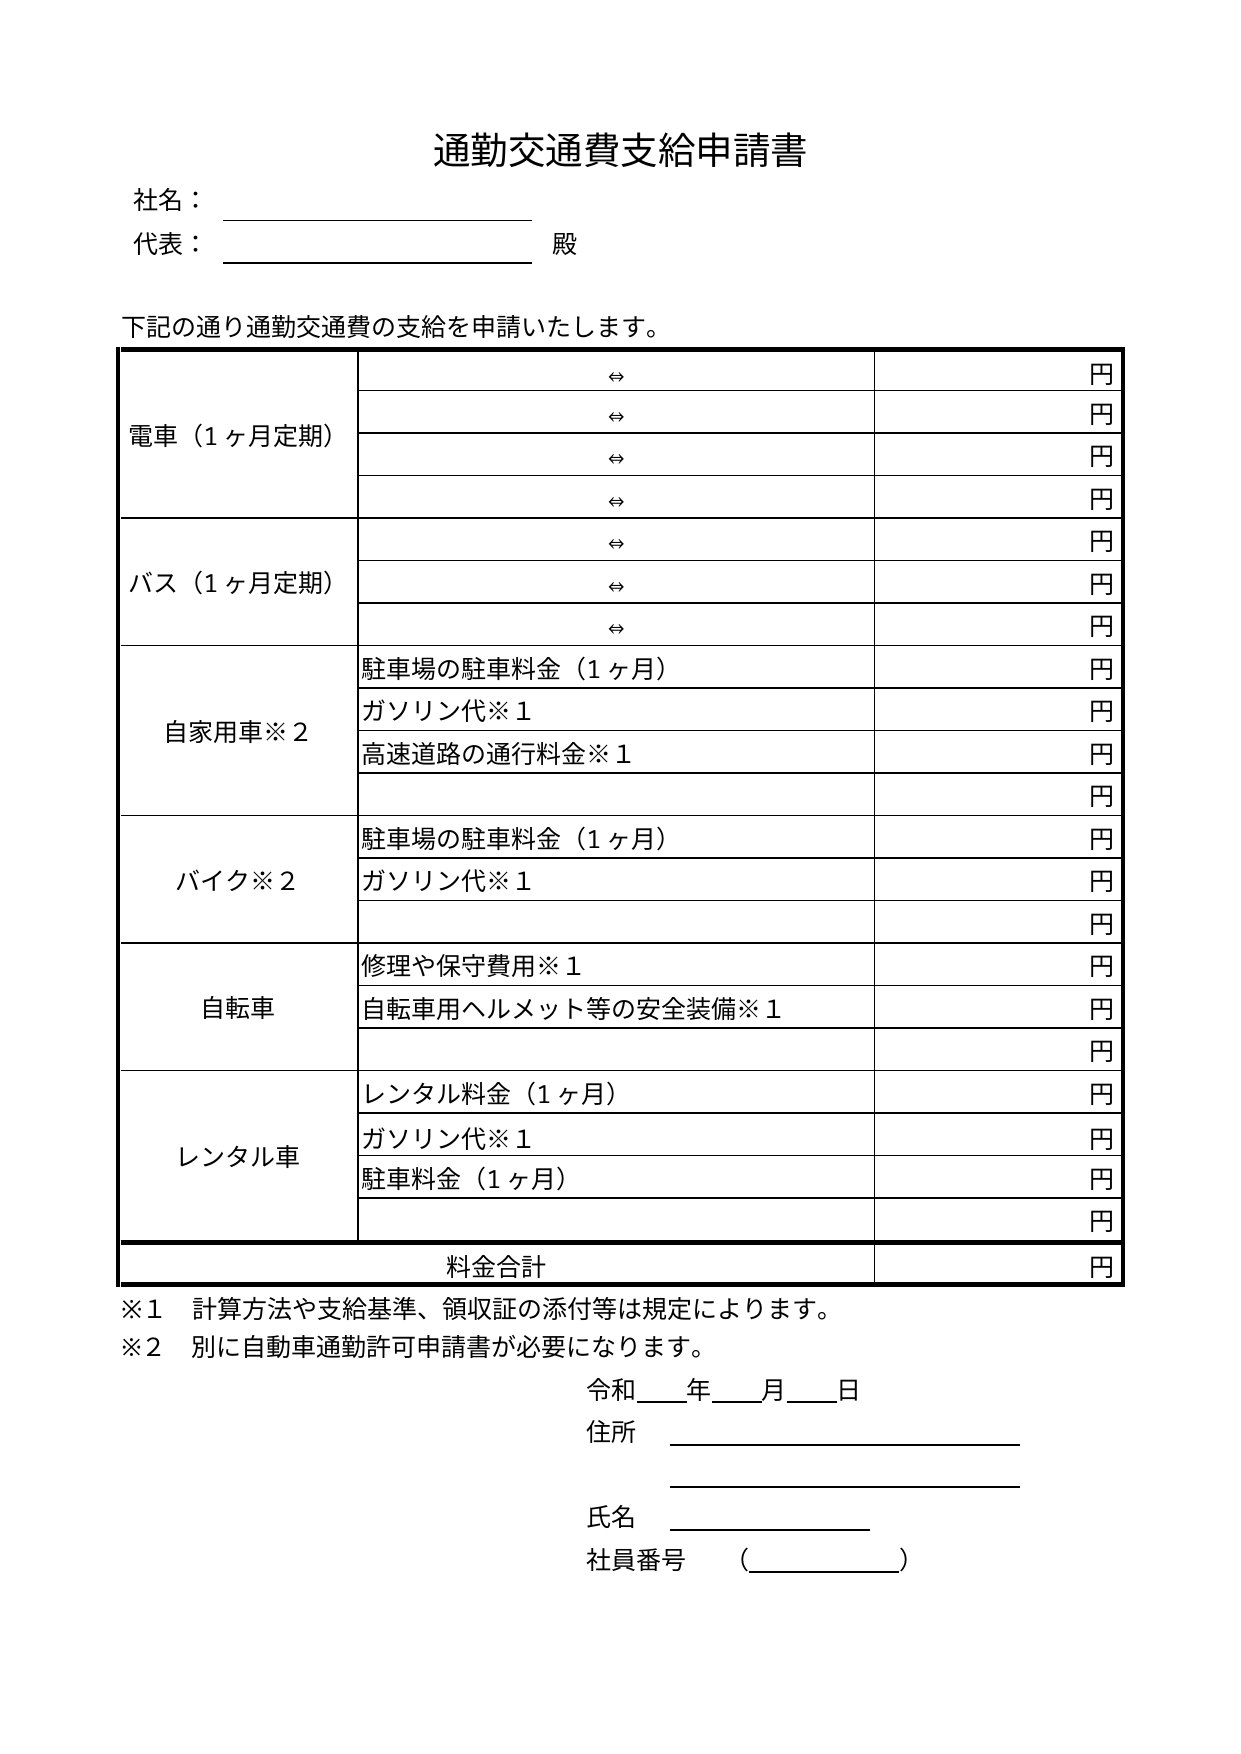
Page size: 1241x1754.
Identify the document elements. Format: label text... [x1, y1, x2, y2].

table_cell 高速道路の通行料金※１ [359, 731, 874, 772]
table_cell ガソリン代※１ [359, 859, 874, 900]
table_cell [875, 434, 1081, 475]
table_cell （ ） [721, 1537, 1123, 1580]
table_cell 円 [1081, 986, 1121, 1027]
table_cell [875, 944, 1081, 985]
table_cell 円 [1081, 391, 1121, 432]
table_cell ⇔ [359, 352, 874, 390]
table_cell 令和 年 月 日 [584, 1367, 1123, 1410]
table_cell [223, 177, 532, 220]
table_cell 円 [1081, 434, 1121, 475]
table_cell 電車（1ヶ月定期） [120, 348, 357, 517]
table_cell 駐車場の駐車料金（1ヶ月） [359, 646, 874, 687]
table_cell [584, 1452, 667, 1495]
table_cell [875, 1114, 1081, 1155]
table_cell [223, 221, 532, 262]
table_cell 料金合計 [120, 1241, 874, 1282]
table_cell [596, 220, 1123, 262]
table_cell [875, 352, 1081, 390]
table_cell 円 [1081, 476, 1121, 517]
table_header 通勤交通費支給申請書 [118, 118, 1123, 177]
table_cell 円 [1081, 816, 1121, 857]
table_cell 駐車場の駐車料金（1ヶ月） [359, 816, 874, 857]
table_cell [875, 816, 1081, 857]
table_cell ※１ 計算方法や支給基準、領収証の添付等は規定によります。 [118, 1283, 1123, 1325]
table_cell 円 [1081, 1245, 1121, 1282]
table_cell 住所 [584, 1410, 667, 1452]
table_cell [875, 561, 1081, 602]
table_cell [875, 1071, 1081, 1112]
table_cell レンタル料金（1ヶ月） [359, 1071, 874, 1112]
table_cell [118, 1452, 584, 1495]
table_cell [875, 519, 1081, 560]
table_cell 円 [1081, 689, 1121, 730]
table_cell 円 [1081, 774, 1121, 815]
table_cell レンタル車 [120, 1071, 357, 1240]
table_cell [875, 859, 1081, 900]
table_cell [359, 774, 874, 815]
table_cell [118, 1537, 584, 1580]
table_cell ⇔ [359, 476, 874, 517]
table_cell 円 [1081, 519, 1121, 560]
table_cell 円 [1081, 731, 1121, 772]
table_cell [875, 774, 1081, 815]
table_cell [875, 1029, 1081, 1070]
table_cell 社名： [118, 177, 223, 220]
table_cell 自家用車※２ [120, 646, 357, 815]
table_cell ⇔ [359, 434, 874, 475]
table_cell [875, 901, 1081, 942]
table_cell [118, 1367, 584, 1410]
table_cell 円 [1081, 646, 1121, 687]
table_cell ガソリン代※１ [359, 1114, 874, 1155]
table_cell [875, 1199, 1081, 1240]
table_cell [875, 391, 1081, 432]
table_cell 円 [1081, 604, 1121, 645]
table_cell 円 [1081, 561, 1121, 602]
table_cell [359, 901, 874, 942]
table_cell [118, 1410, 584, 1452]
table_cell [875, 604, 1081, 645]
table_cell [667, 1495, 1123, 1537]
table_cell [667, 1452, 1123, 1495]
table_cell [359, 1199, 874, 1240]
table_cell 円 [1081, 1156, 1121, 1197]
table_cell [118, 262, 1123, 305]
table_cell 円 [1081, 1071, 1121, 1112]
table_cell [875, 986, 1081, 1027]
table_cell 殿 [532, 220, 596, 262]
table_cell 円 [1081, 901, 1121, 942]
table_cell ガソリン代※１ [359, 689, 874, 730]
table_cell [875, 476, 1081, 517]
table_cell ※２ 別に自動車通勤許可申請書が必要になります。 [118, 1325, 1123, 1367]
table_cell ⇔ [359, 391, 874, 432]
table_cell 円 [1081, 1199, 1121, 1240]
table_cell 自転車用ヘルメット等の安全装備※１ [359, 986, 874, 1027]
table_cell ⇔ [359, 519, 874, 560]
table_cell 円 [1081, 352, 1121, 390]
table_cell 円 [1081, 859, 1121, 900]
table_cell 円 [1081, 1114, 1121, 1155]
table_cell ⇔ [359, 561, 874, 602]
table_cell 社員番号 [584, 1537, 721, 1580]
table_cell 駐車料金（1ヶ月） [359, 1156, 874, 1197]
table_cell [667, 1410, 1123, 1452]
table_cell 代表： [118, 220, 223, 262]
table_cell [875, 689, 1081, 730]
table_cell バイク※２ [120, 816, 357, 942]
table_cell [875, 646, 1081, 687]
table_cell 修理や保守費用※１ [359, 944, 874, 985]
table_cell 円 [1081, 1029, 1121, 1070]
table_cell [875, 731, 1081, 772]
table_cell ⇔ [359, 604, 874, 645]
table_cell 下記の通り通勤交通費の支給を申請いたします。 [118, 305, 1123, 347]
table_cell [118, 1495, 584, 1537]
table_cell [875, 1156, 1081, 1197]
table_cell 自転車 [120, 943, 357, 1070]
table_cell [359, 1029, 874, 1070]
table_cell バス（1ヶ月定期） [120, 518, 357, 645]
table_cell 氏名 [584, 1495, 667, 1537]
table_cell 円 [1081, 944, 1121, 985]
table_cell [875, 1245, 1081, 1282]
table_cell [532, 177, 1123, 220]
